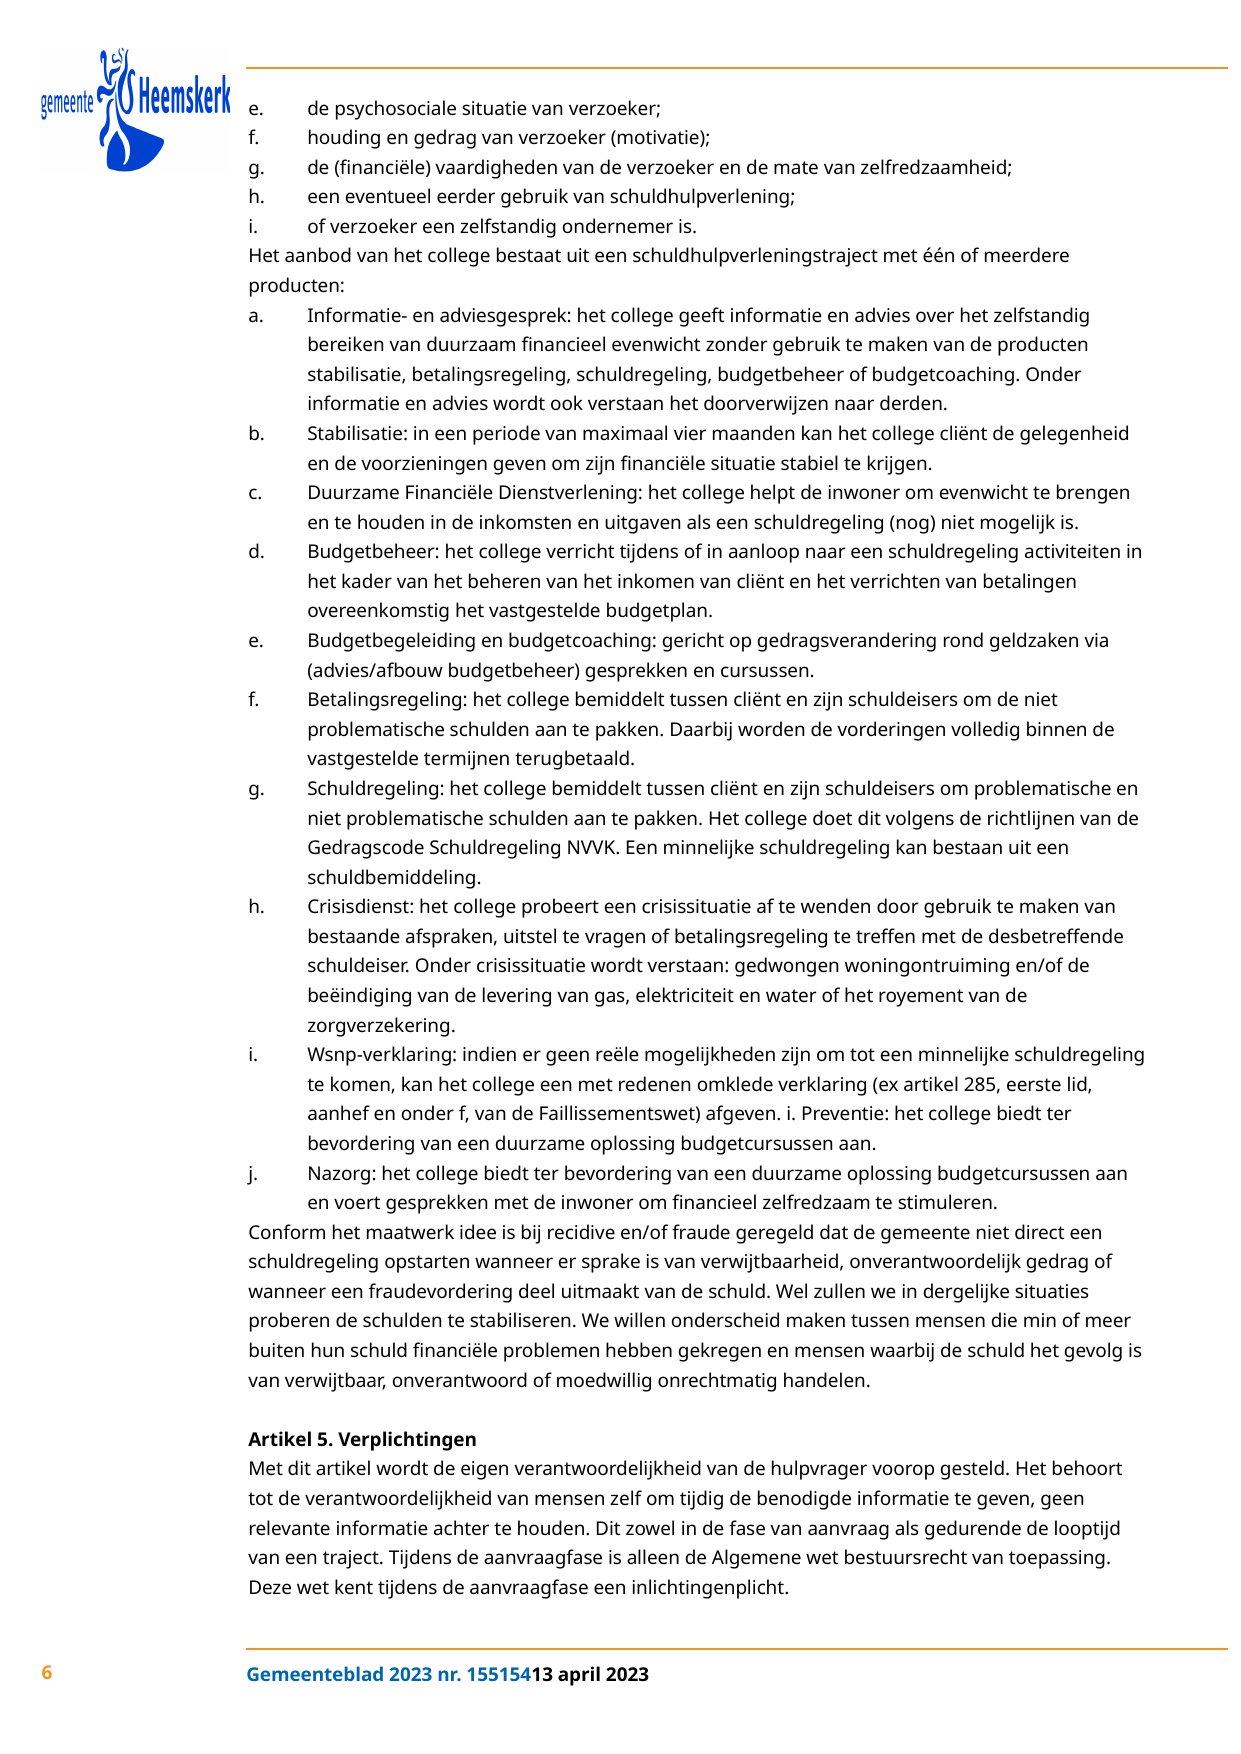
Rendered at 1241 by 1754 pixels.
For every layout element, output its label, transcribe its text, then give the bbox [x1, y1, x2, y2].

list Nazorg: het college biedt ter bevordering van een duurzame oplossing budgetcursussen aan en voert gesprekken met de inwoner om financieel zelfredzaam te stimuleren. [248, 1160, 1152, 1215]
list Schuldregeling: het college bemiddelt tussen cliënt en zijn schuldeisers om problematische en niet problematische schulden aan te pakken. Het college doet dit volgens de richtlijnen van de Gedragscode Schuldregeling NVVK. Een minnelijke schuldregeling kan bestaan uit een schuldbemiddeling. [248, 775, 1152, 890]
list Stabilisatie: in een periode van maximaal vier maanden kan het college cliënt de gelegenheid en de voorzieningen geven om zijn financiële situatie stabiel te krijgen. [248, 420, 1152, 476]
list Budgetbegeleiding en budgetcoaching: gericht op gedragsverandering rond geldzaken via (advies/afbouw budgetbeheer) gesprekken en cursussen. [248, 627, 1152, 683]
text Conform het maatwerk idee is bij recidive en/of fraude geregeld dat de gemeente niet direct een schuldregeling opstarten wanneer er sprake is van verwijtbaarheid, onverantwoordelijk gedrag of wanneer een fraudevordering deel uitmaakt van de schuld. Wel zullen we in dergelijke situaties proberen de schulden te stabiliseren. We willen onderscheid maken tussen mensen die min of meer buiten hun schuld financiële problemen hebben gekregen en mensen waarbij de schuld het gevolg is van verwijtbaar, onverantwoord of moedwillig onrechtmatig handelen. [248, 1219, 1152, 1393]
list houding en gedrag van verzoeker (motivatie); [248, 124, 1152, 150]
list Duurzame Financiële Dienstverlening: het college helpt de inwoner om evenwicht te brengen en te houden in de inkomsten en uitgaven als een schuldregeling (nog) niet mogelijk is. [248, 479, 1152, 535]
text Het aanbod van het college bestaat uit een schuldhulpverleningstraject met één of meerdere producten: [248, 243, 1152, 298]
text Met dit artikel wordt de eigen verantwoordelijkheid van de hulpvrager voorop gesteld. Het behoort tot de verantwoordelijkheid van mensen zelf om tijdig de benodigde informatie te geven, geen relevante informatie achter te houden. Dit zowel in de fase van aanvraag als gedurende de looptijd van een traject. Tijdens de aanvraagfase is alleen de Algemene wet bestuursrecht van toepassing. Deze wet kent tijdens de aanvraagfase een inlichtingenplicht. [248, 1456, 1152, 1600]
list of verzoeker een zelfstandig ondernemer is. [248, 213, 1152, 239]
list de (financiële) vaardigheden van de verzoeker en de mate van zelfredzaamheid; [248, 154, 1152, 180]
list Informatie- en adviesgesprek: het college geeft informatie en advies over het zelfstandig bereiken van duurzaam financieel evenwicht zonder gebruik te maken van de producten stabilisatie, betalingsregeling, schuldregeling, budgetbeheer of budgetcoaching. Onder informatie en advies wordt ook verstaan het doorverwijzen naar derden. [248, 302, 1152, 416]
list Wsnp-verklaring: indien er geen reële mogelijkheden zijn om tot een minnelijke schuldregeling te komen, kan het college een met redenen omklede verklaring (ex artikel 285, eerste lid, aanhef en onder f, van de Faillissementswet) afgeven. i. Preventie: het college biedt ter bevordering van een duurzame oplossing budgetcursussen aan. [248, 1041, 1152, 1156]
list Betalingsregeling: het college bemiddelt tussen cliënt en zijn schuldeisers om de niet problematische schulden aan te pakken. Daarbij worden de vorderingen volledig binnen de vastgestelde termijnen terugbetaald. [248, 686, 1152, 771]
list Crisisdienst: het college probeert een crisissituatie af te wenden door gebruik te maken van bestaande afspraken, uitstel te vragen of betalingsregeling te treffen met de desbetreffende schuldeiser. Onder crisissituatie wordt verstaan: gedwongen woningontruiming en/of de beëindiging van de levering van gas, elektriciteit en water of het royement van de zorgverzekering. [248, 893, 1152, 1038]
list Budgetbeheer: het college verricht tijdens of in aanloop naar een schuldregeling activiteiten in het kader van het beheren van het inkomen van cliënt en het verrichten van betalingen overeenkomstig het vastgestelde budgetplan. [248, 538, 1152, 623]
list de psychosociale situatie van verzoeker; [248, 95, 1152, 121]
picture [41, 47, 231, 172]
list een eventueel eerder gebruik van schuldhulpverlening; [248, 183, 1152, 209]
text Artikel 5. Verplichtingen [248, 1426, 1152, 1452]
